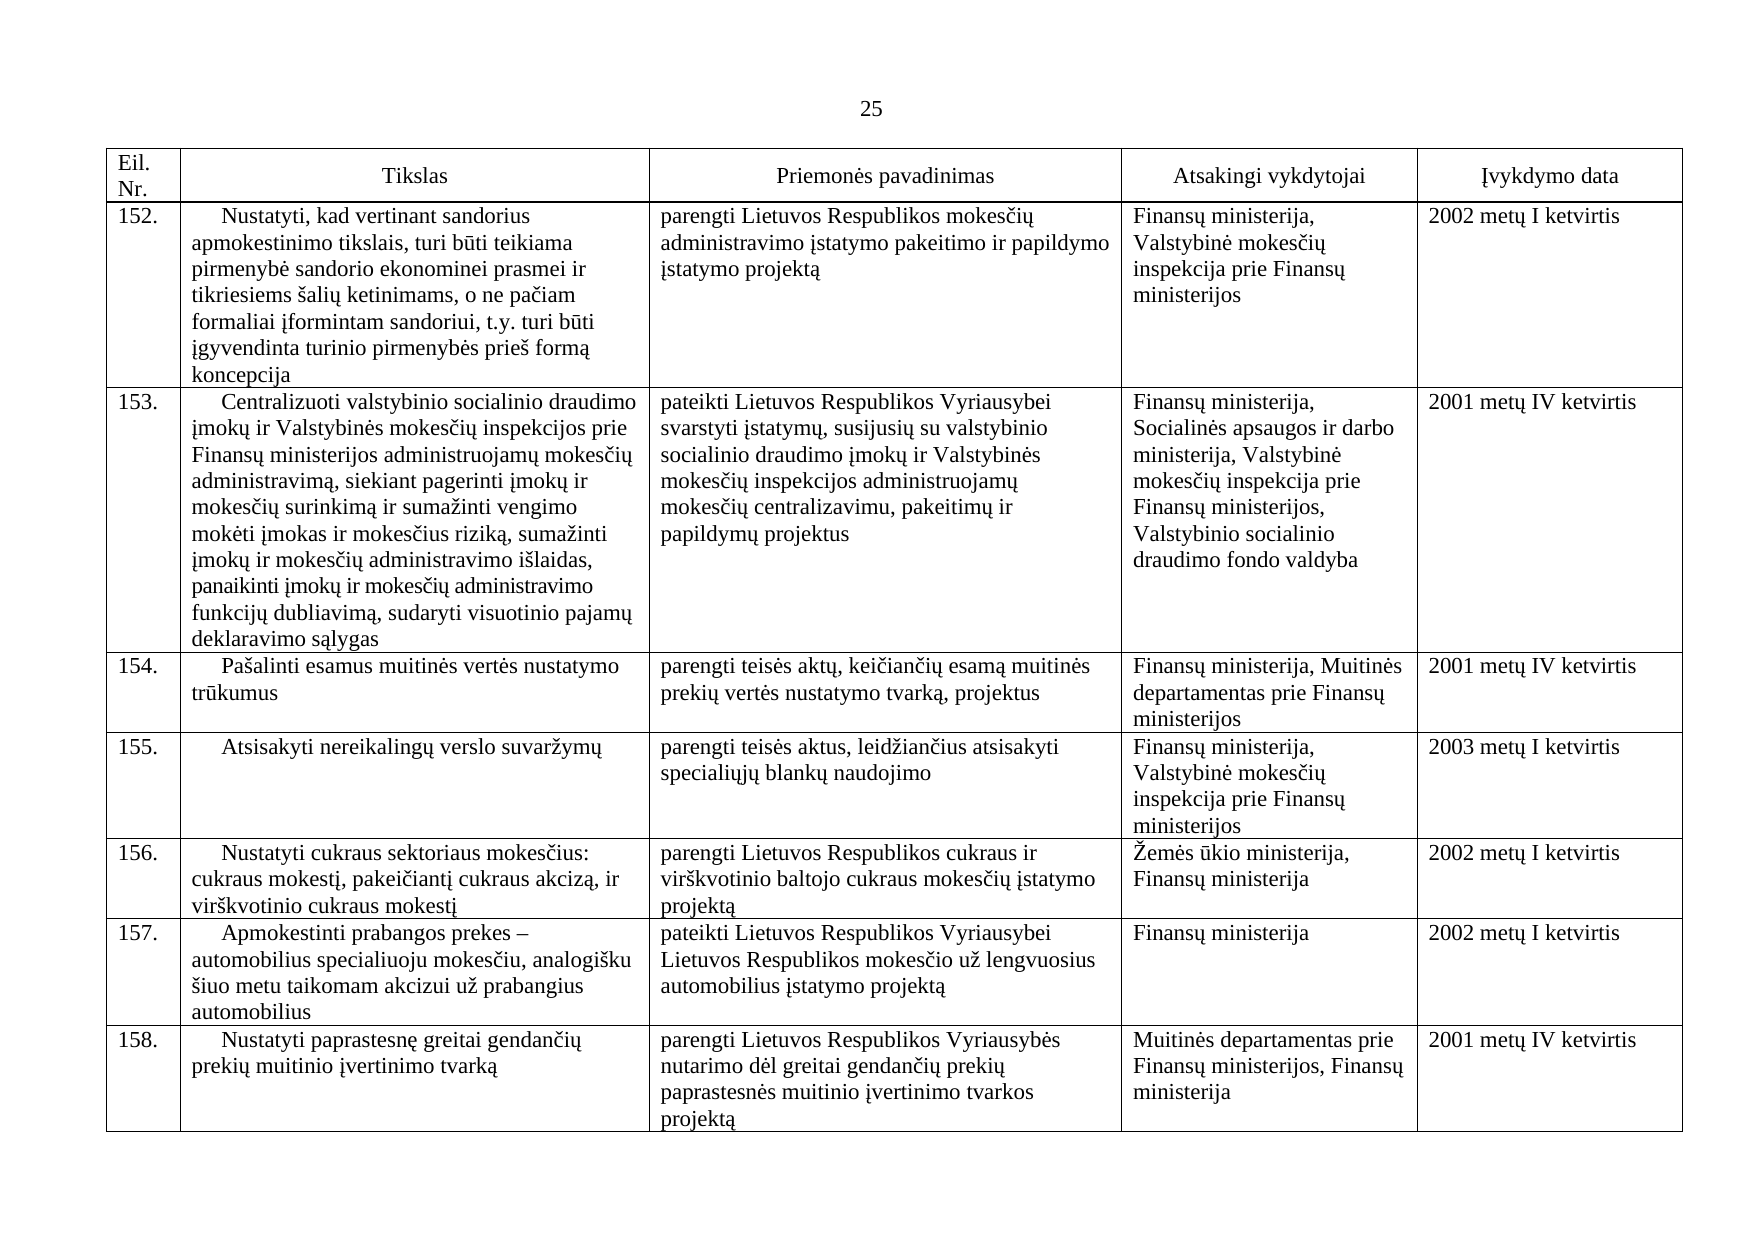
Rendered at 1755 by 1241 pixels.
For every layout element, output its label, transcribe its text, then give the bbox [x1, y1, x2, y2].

table_cell [107, 653, 180, 732]
table_cell 2002 metų I ketvirtis [1418, 919, 1682, 1025]
table_cell [107, 733, 180, 838]
table_cell 2003 metų I ketvirtis [1418, 733, 1682, 838]
table_cell Finansų ministerija, Socialinės apsaugos ir darbo ministerija, Valstybinė mokesčių inspekcija prie Finansų ministerijos, Valstybinio socialinio draudimo fondo valdyba [1122, 388, 1417, 652]
table_cell 2001 metų IV ketvirtis [1418, 388, 1682, 652]
table_cell parengti teisės aktus, leidžiančius atsisakyti specialiųjų blankų naudojimo [650, 733, 1121, 838]
table_cell Finansų ministerija, Muitinės departamentas prie Finansų ministerijos [1122, 653, 1417, 732]
table_cell Nustatyti cukraus sektoriaus mokesčius: cukraus mokestį, pakeičiantį cukraus akcizą, ir virškvotinio cukraus mokestį [181, 839, 649, 918]
table_cell Pašalinti esamus muitinės vertės nustatymo trūkumus [181, 653, 649, 732]
table_cell [107, 1026, 180, 1131]
table_cell parengti Lietuvos Respublikos Vyriausybės nutarimo dėl greitai gendančių prekių paprastesnės muitinio įvertinimo tvarkos projektą [650, 1026, 1121, 1131]
table_cell Atsisakyti nereikalingų verslo suvaržymų [181, 733, 649, 838]
table_cell [107, 203, 180, 387]
table_cell 2001 metų IV ketvirtis [1418, 653, 1682, 732]
table_header Tikslas [181, 149, 649, 201]
table_cell parengti teisės aktų, keičiančių esamą muitinės prekių vertės nustatymo tvarką, projektus [650, 653, 1121, 732]
table_cell Finansų ministerija, Valstybinė mokesčių inspekcija prie Finansų ministerijos [1122, 203, 1417, 387]
table_cell Finansų ministerija [1122, 919, 1417, 1025]
table_cell Nustatyti paprastesnę greitai gendančių prekių muitinio įvertinimo tvarką [181, 1026, 649, 1131]
table_header Įvykdymo data [1418, 149, 1682, 201]
table_cell Nustatyti, kad vertinant sandorius apmokestinimo tikslais, turi būti teikiama pirmenybė sandorio ekonominei prasmei ir tikriesiems šalių ketinimams, o ne pačiam formaliai įformintam sandoriui, t.y. turi būti įgyvendinta turinio pirmenybės prieš formą koncepcija [181, 203, 649, 387]
table_cell Apmokestinti prabangos prekes – automobilius specialiuoju mokesčiu, analogišku šiuo metu taikomam akcizui už prabangius automobilius [181, 919, 649, 1025]
table_cell 2002 metų I ketvirtis [1418, 839, 1682, 918]
table_cell [107, 919, 180, 1025]
table_cell pateikti Lietuvos Respublikos Vyriausybei svarstyti įstatymų, susijusių su valstybinio socialinio draudimo įmokų ir Valstybinės mokesčių inspekcijos administruojamų mokesčių centralizavimu, pakeitimų ir papildymų projektus [650, 388, 1121, 652]
table_cell Muitinės departamentas prie Finansų ministerijos, Finansų ministerija [1122, 1026, 1417, 1131]
table_cell Žemės ūkio ministerija, Finansų ministerija [1122, 839, 1417, 918]
table_cell Finansų ministerija, Valstybinė mokesčių inspekcija prie Finansų ministerijos [1122, 733, 1417, 838]
table_cell [107, 388, 180, 652]
table_cell parengti Lietuvos Respublikos cukraus ir virškvotinio baltojo cukraus mokesčių įstatymo projektą [650, 839, 1121, 918]
table_cell Centralizuoti valstybinio socialinio draudimo įmokų ir Valstybinės mokesčių inspekcijos prie Finansų ministerijos administruojamų mokesčių administravimą, siekiant pagerinti įmokų ir mokesčių surinkimą ir sumažinti vengimo mokėti įmokas ir mokesčius riziką, sumažinti įmokų ir mokesčių administravimo išlaidas, panaikinti įmokų ir mokesčių administravimo funkcijų dubliavimą, sudaryti visuotinio pajamų deklaravimo sąlygas [181, 388, 649, 652]
table_header Eil. Nr. [107, 149, 180, 201]
table_cell 2002 metų I ketvirtis [1418, 203, 1682, 387]
table_cell 2001 metų IV ketvirtis [1418, 1026, 1682, 1131]
table_header Atsakingi vykdytojai [1122, 149, 1417, 201]
table_cell [107, 839, 180, 918]
table_cell parengti Lietuvos Respublikos mokesčių administravimo įstatymo pakeitimo ir papildymo įstatymo projektą [650, 203, 1121, 387]
table_cell pateikti Lietuvos Respublikos Vyriausybei Lietuvos Respublikos mokesčio už lengvuosius automobilius įstatymo projektą [650, 919, 1121, 1025]
table_header Priemonės pavadinimas [650, 149, 1121, 201]
